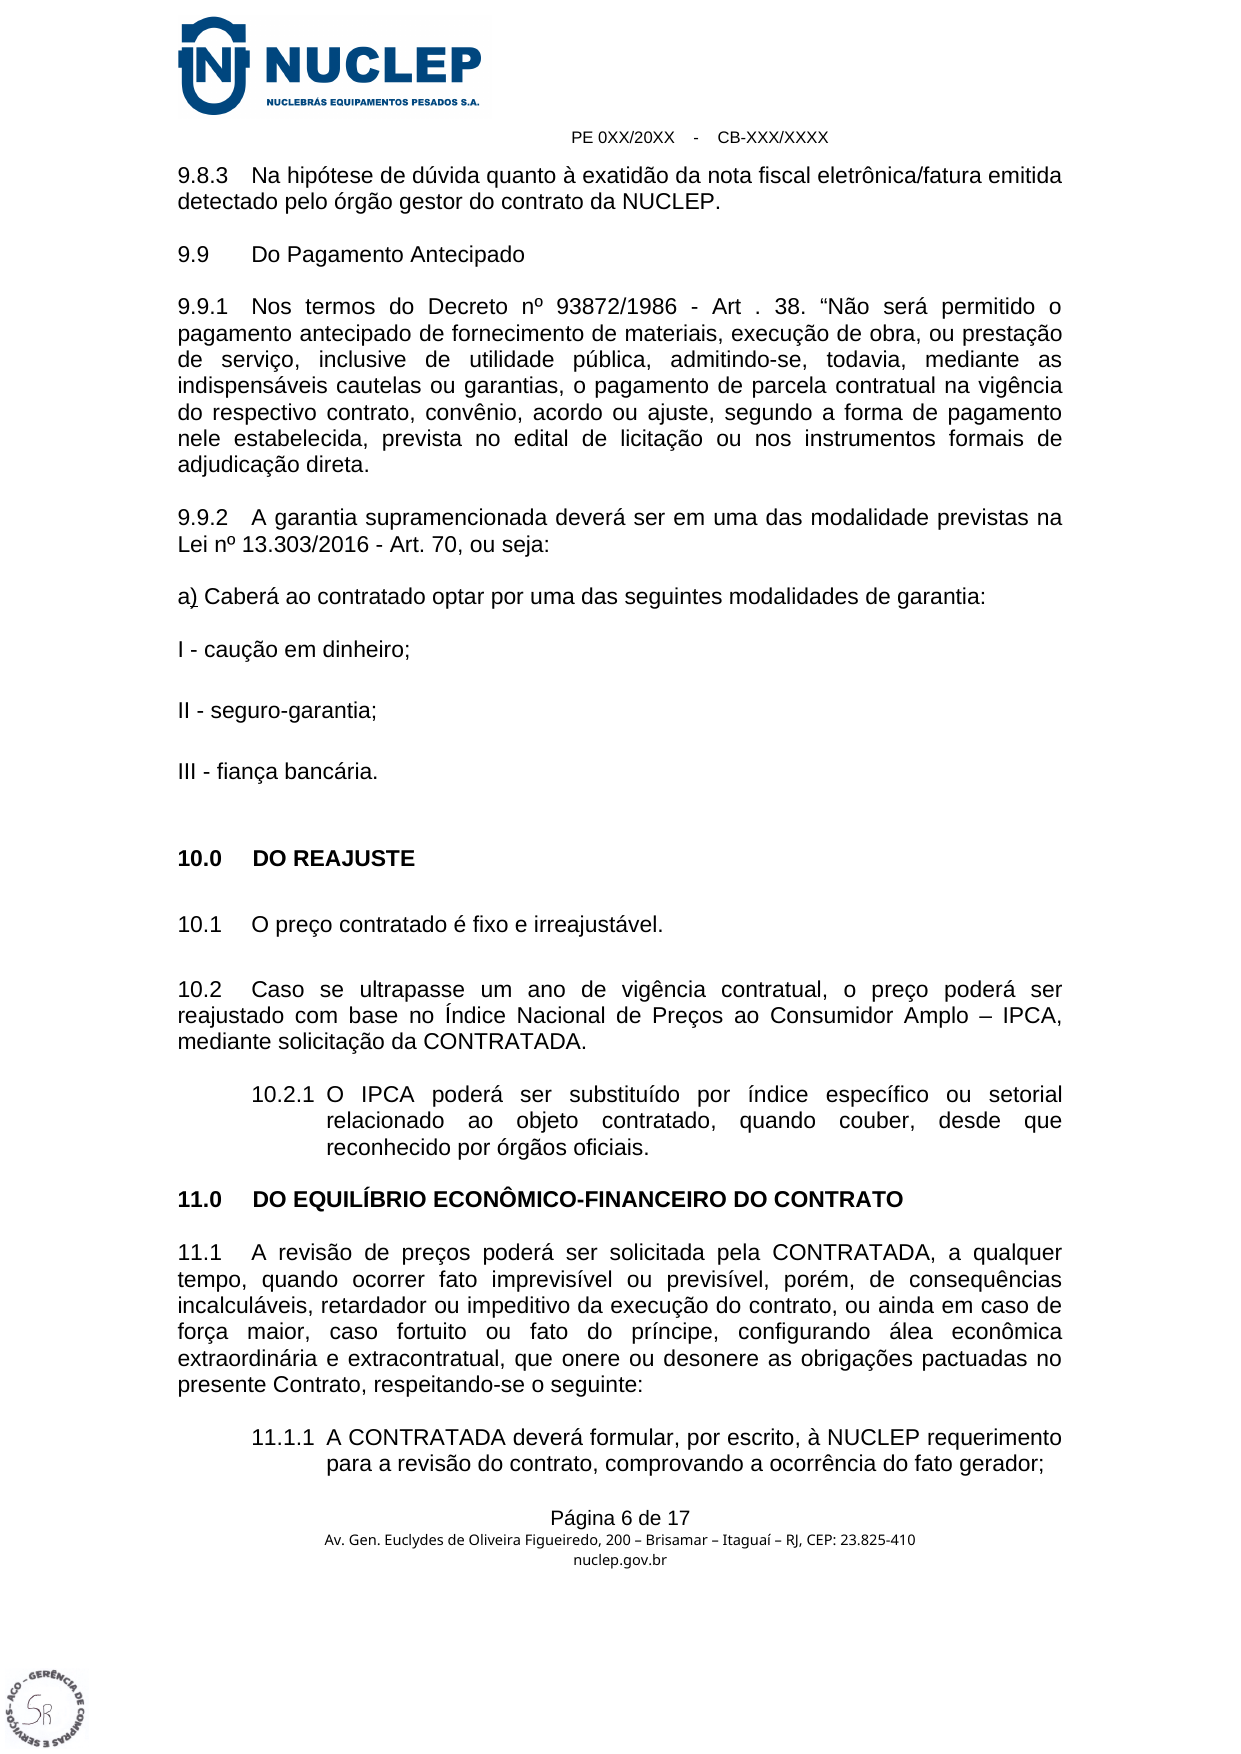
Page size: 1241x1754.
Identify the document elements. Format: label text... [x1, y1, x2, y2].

list DO REAJUSTE [177, 845, 1063, 872]
list I - caução em dinheiro; [177, 636, 1063, 662]
picture [178, 15, 493, 119]
list Caso se ultrapasse um ano de vigência contratual, o preço poderá ser reajustado com base no Índice Nacional de Preços ao Consumidor Amplo – IPCA, mediante solicitação da CONTRATADA. [177, 976, 1063, 1055]
list DO EQUILÍBRIO ECONÔMICO-FINANCEIRO DO CONTRATO [177, 1186, 1063, 1213]
list a) Caberá ao contratado optar por uma das seguintes modalidades de garantia: [177, 583, 1063, 609]
list III - fiança bancária. [177, 758, 1063, 784]
list A garantia supramencionada deverá ser em uma das modalidade previstas na Lei nº 13.303/2016 - Art. 70, ou seja: [177, 504, 1063, 557]
list A revisão de preços poderá ser solicitada pela CONTRATADA, a qualquer tempo, quando ocorrer fato imprevisível ou previsível, porém, de consequências incalculáveis, retardador ou impeditivo da execução do contrato, ou ainda em caso de força maior, caso fortuito ou fato do príncipe, configurando álea econômica extraordinária e extracontratual, que onere ou desonere as obrigações pactuadas no presente Contrato, respeitando-se o seguinte: [177, 1239, 1063, 1397]
list O preço contratado é fixo e irreajustável. [177, 911, 1022, 937]
list O IPCA poderá ser substituído por índice específico ou setorial relacionado ao objeto contratado, quando couber, desde que reconhecido por órgãos oficiais. [251, 1081, 1063, 1160]
list Nos termos do Decreto nº 93872/1986 - Art . 38. “Não será permitido o pagamento antecipado de fornecimento de materiais, execução de obra, ou prestação de serviço, inclusive de utilidade pública, admitindo-se, todavia, mediante as indispensáveis cautelas ou garantias, o pagamento de parcela contratual na vigência do respectivo contrato, convênio, acordo ou ajuste, segundo a forma de pagamento nele estabelecida, prevista no edital de licitação ou nos instrumentos formais de adjudicação direta. [177, 293, 1063, 478]
list Do Pagamento Antecipado [177, 241, 1063, 267]
list Na hipótese de dúvida quanto à exatidão da nota fiscal eletrônica/fatura emitida detectado pelo órgão gestor do contrato da NUCLEP. [177, 162, 1063, 214]
picture [4, 1668, 91, 1749]
list A CONTRATADA deverá formular, por escrito, à NUCLEP requerimento para a revisão do contrato, comprovando a ocorrência do fato gerador; [251, 1424, 1063, 1476]
list II - seguro-garantia; [177, 697, 1063, 723]
